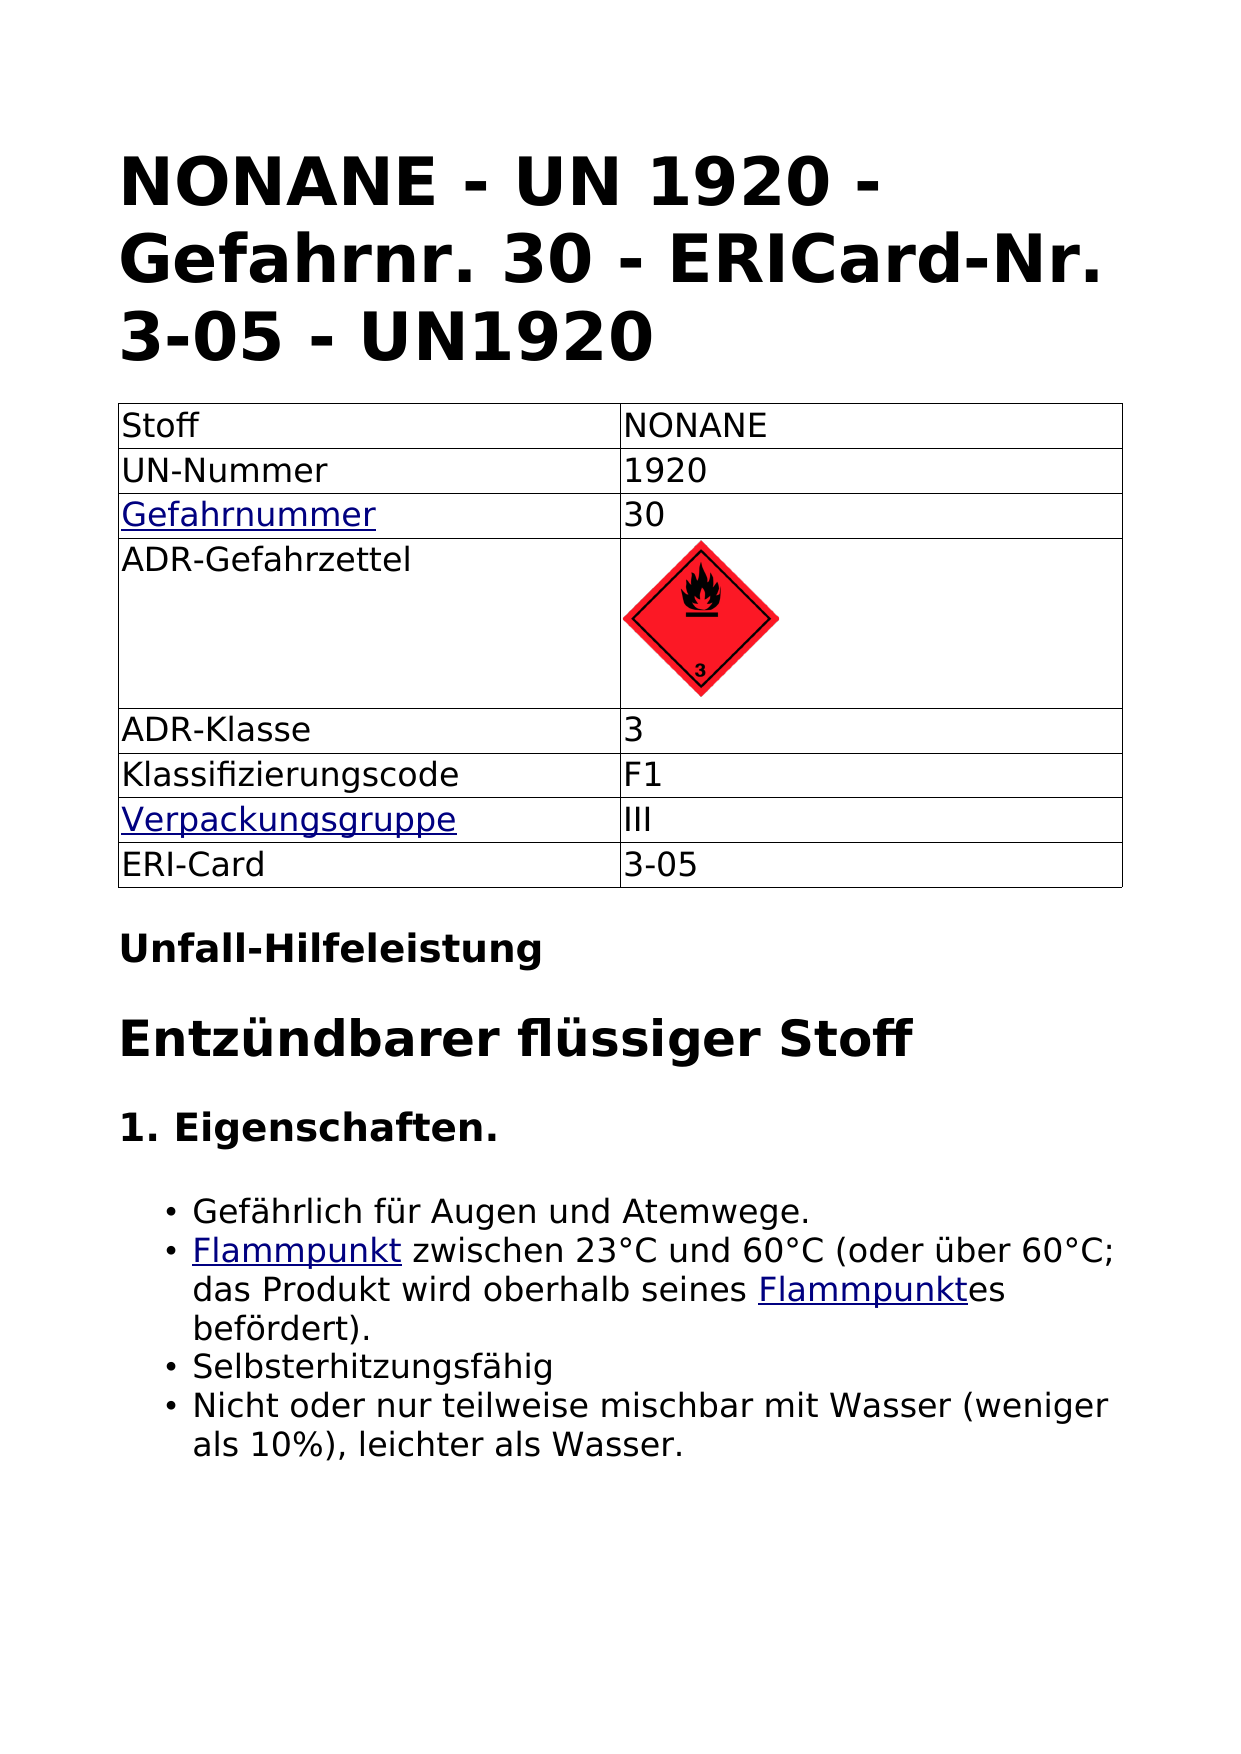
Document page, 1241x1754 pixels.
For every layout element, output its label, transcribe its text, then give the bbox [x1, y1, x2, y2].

table_cell Verpackungsgruppe [119, 798, 620, 842]
list Flammpunkt zwischen 23°C und 60°C (oder über 60°C; das Produkt wird oberhalb seines Flammpunktes befördert). [177, 1231, 1122, 1348]
table_header Stoff [119, 404, 620, 448]
table_header NONANE [621, 404, 1122, 448]
table_cell 3 [621, 709, 1122, 752]
table_cell Gefahrnummer [119, 494, 620, 538]
table_cell ERI-Card [119, 843, 620, 887]
subtitle Entzündbarer flüssiger Stoff [118, 1009, 1122, 1068]
table_cell UN-Nummer [119, 449, 620, 493]
subtitle NONANE - UN 1920 - Gefahrnr. 30 - ERICard-Nr. 3-05 - UN1920 [118, 143, 1122, 376]
table_cell 30 [621, 494, 1122, 538]
table_cell ADR-Gefahrzettel [119, 539, 620, 708]
table_cell Klassifizierungscode [119, 754, 620, 797]
table_cell 3-05 [621, 843, 1122, 887]
list Nicht oder nur teilweise mischbar mit Wasser (weniger als 10%), leichter als Wasser. [177, 1387, 1122, 1464]
table_cell [621, 539, 1122, 708]
subtitle 1. Eigenschaften. [118, 1105, 1122, 1150]
picture [622, 540, 780, 697]
table_cell III [621, 798, 1122, 842]
subtitle Unfall-Hilfeleistung [118, 927, 1122, 972]
table_cell 1920 [621, 449, 1122, 493]
table_cell ADR-Klasse [119, 709, 620, 752]
list Gefährlich für Augen und Atemwege. [177, 1192, 1122, 1231]
table_cell F1 [621, 754, 1122, 797]
list Selbsterhitzungsfähig [177, 1348, 1122, 1387]
